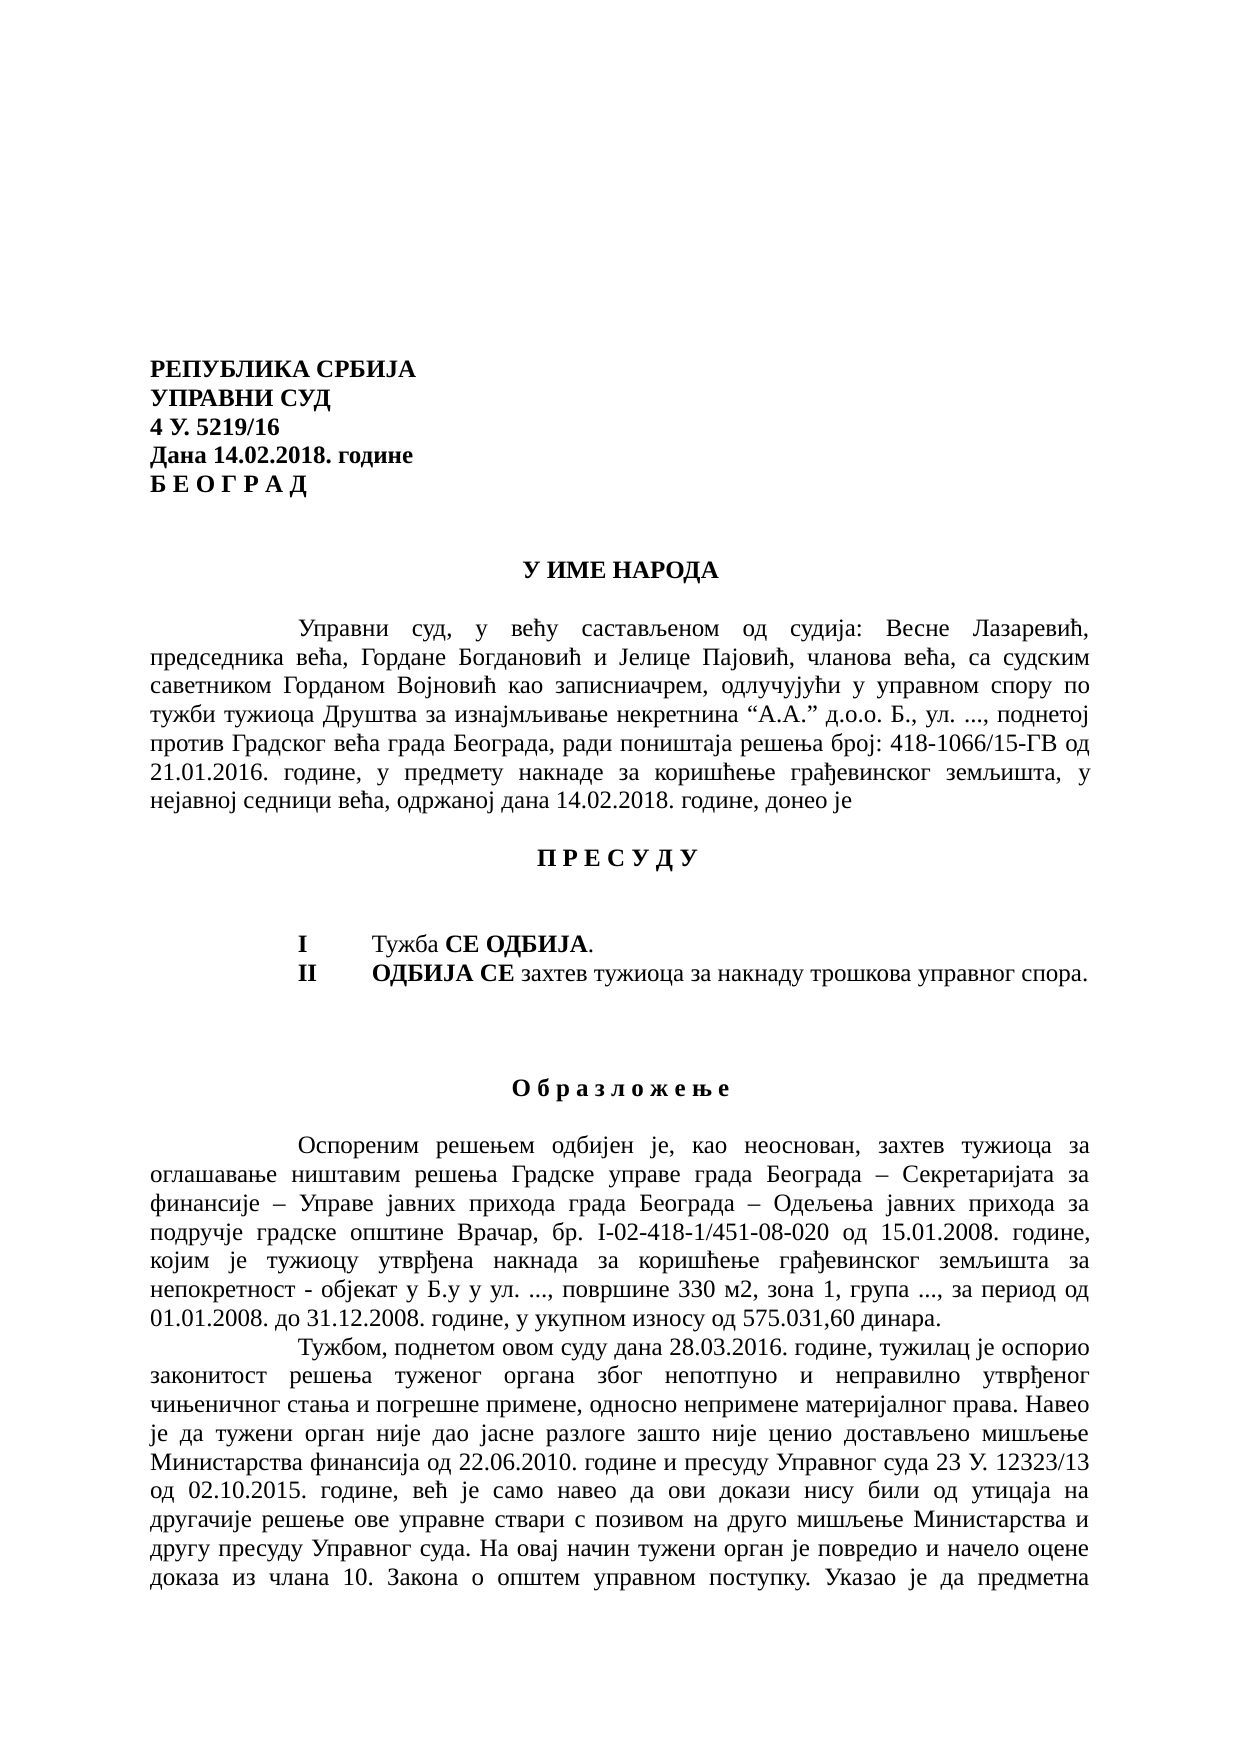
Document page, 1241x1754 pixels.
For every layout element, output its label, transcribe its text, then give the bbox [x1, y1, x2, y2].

text Оспореним решењем одбијен је, као неоснован, захтев тужиоца за оглашавање ништавим решења Градске управе града Београда – Секретаријата за финансије – Управе јавних прихода града Београда – Одељења јавних прихода за подручје градске општине Врачар, бр. I-02-418-1/451-08-020 од 15.01.2008. године, којим је тужиоцу утврђена накнада за коришћење грађевинског земљишта за непокретност - објекат у Б.у у ул. ..., површине 330 м2, зона 1, група ..., за период од 01.01.2008. до 31.12.2008. године, у укупном износу од 575.031,60 динара. [150, 1130, 1091, 1332]
text 4 У. 5219/16 [150, 412, 1091, 440]
text УПРАВНИ СУД [150, 383, 1091, 412]
text Б Е О Г Р А Д [150, 469, 1091, 498]
text У ИМЕ НАРОДА [150, 555, 1091, 584]
text II ОДБИЈА СЕ захтев тужиоца за накнаду трошкова управног спора. [150, 958, 1091, 987]
text Управни суд, у већу састављеном од судија: Весне Лазаревић, председника већа, Гордане Богдановић и Јелице Пајовић, чланова већа, са судским саветником Горданом Војновић као записниачрем, одлучујући у управном спору по тужби тужиоца Друштва за изнајмљивање некретнина “A.A.” д.о.о. Б., ул. ..., поднетој против Градског већа града Београда, ради поништаја решења број: 418-1066/15-ГВ од 21.01.2016. године, у предмету накнаде за коришћење грађевинског земљишта, у нејавној седници већа, одржаној дана 14.02.2018. године, донео је [150, 613, 1091, 814]
text П Р Е С У Д У [150, 843, 1091, 872]
text Тужбом, поднетом овом суду дана 28.03.2016. године, тужилац је оспорио законитост решења туженог органа због непотпуно и неправилно утврђеног чињеничног стања и погрешне примене, односно непримене материјалног права. Навео је да тужени орган није дао јасне разлоге зашто није ценио достављено мишљење Министарства финансија од 22.06.2010. године и пресуду Управног суда 23 У. 12323/13 од 02.10.2015. године, већ је само навео да ови докази нису били од утицаја на другачије решење ове управне ствари с позивом на друго мишљење Министарства и другу пресуду Управног суда. На овај начин тужени орган је повредио и начело оцене доказа из члана 10. Закона о општем управном поступку. Указао је да предметна [150, 1332, 1091, 1590]
text Дана 14.02.2018. године [150, 440, 1091, 469]
text О б р а з л о ж е њ е [150, 1073, 1091, 1102]
text РЕПУБЛИКА СРБИЈА [150, 148, 1091, 383]
text I Тужба СЕ ОДБИЈА. [150, 929, 1091, 958]
